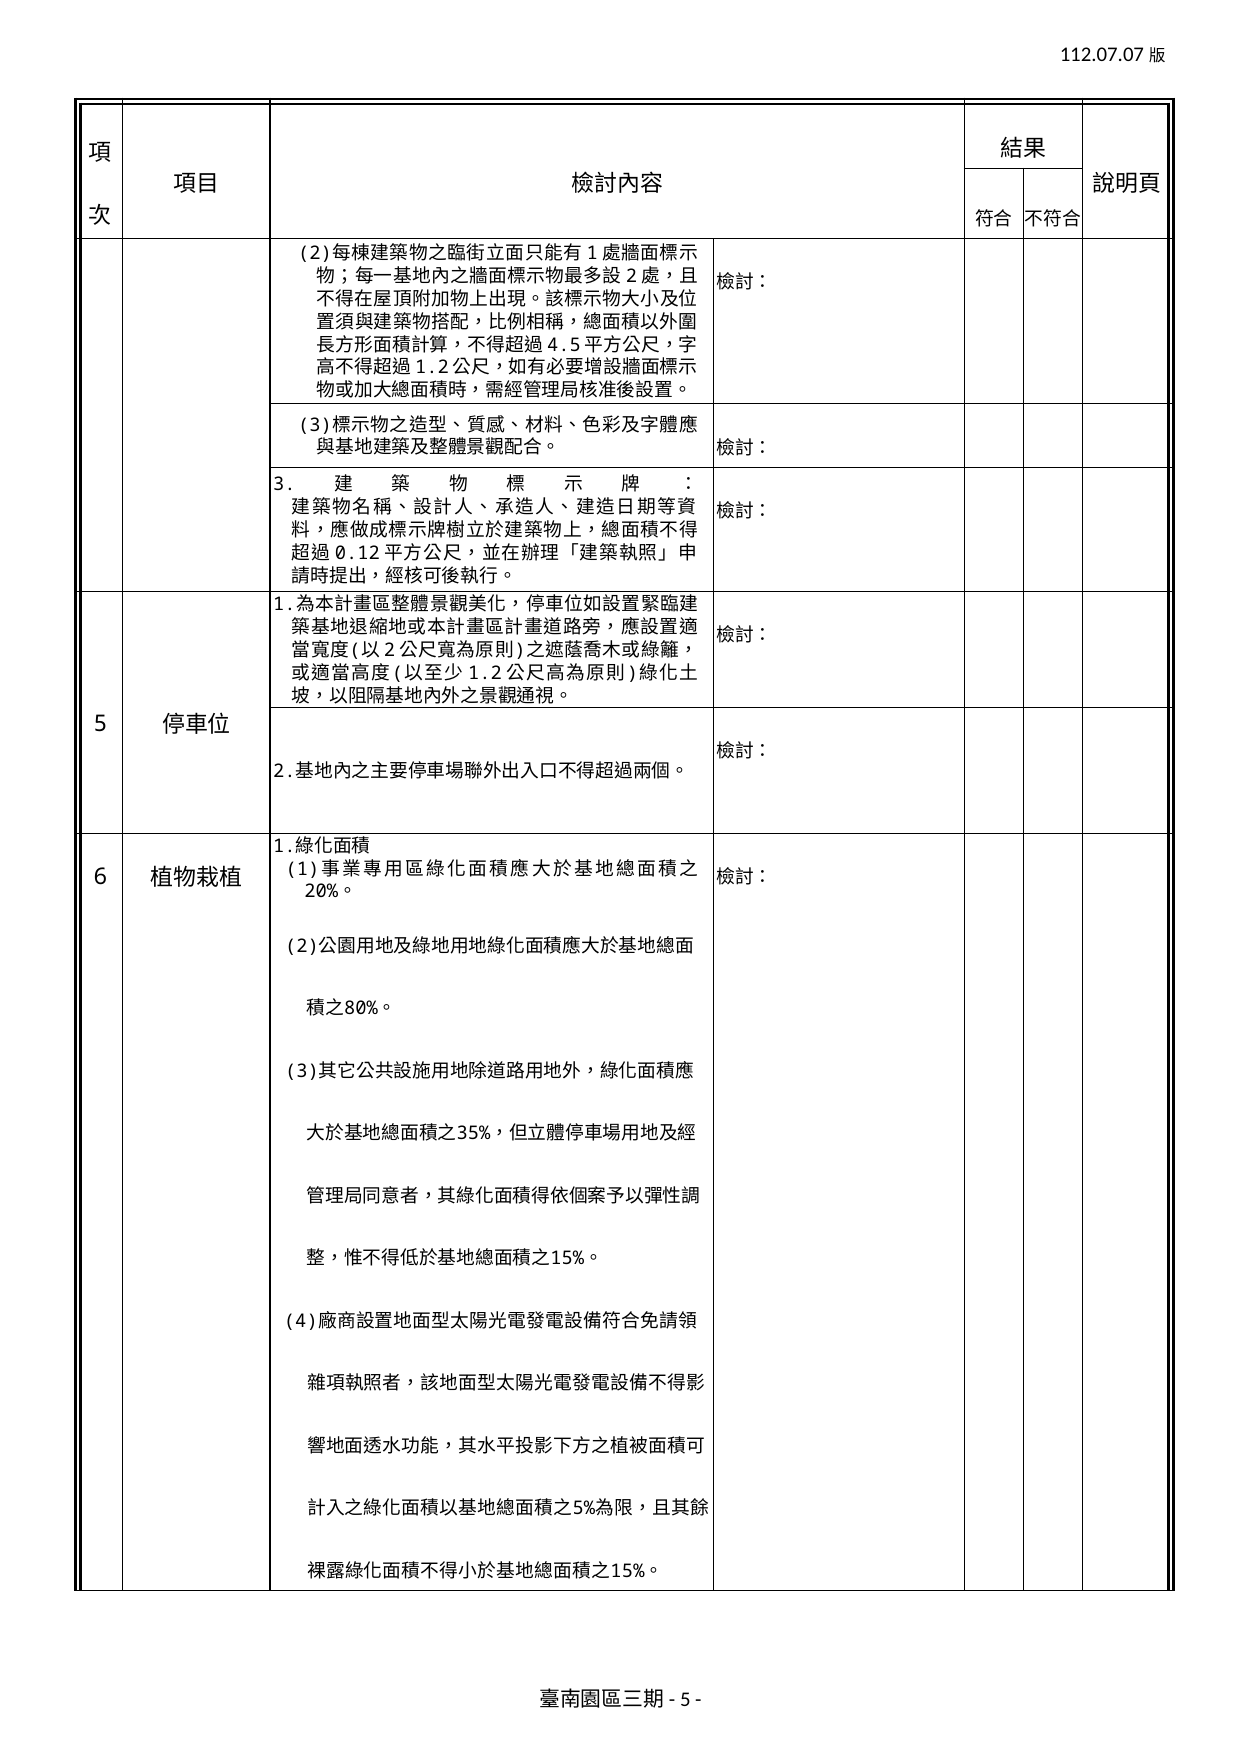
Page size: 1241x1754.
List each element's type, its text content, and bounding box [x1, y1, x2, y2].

table_cell 6 [82, 834, 122, 1590]
table_cell [1083, 708, 1167, 833]
table_cell 1.為本計畫區整體景觀美化，停車位如設置緊臨建築基地退縮地或本計畫區計畫道路旁，應設置適當寬度(以2公尺寬為原則)之遮蔭喬木或綠籬，或適當高度(以至少1.2公尺高為原則)綠化土坡，以阻隔基地內外之景觀通視。 [271, 592, 713, 707]
table_cell [965, 404, 1023, 467]
table_cell 檢討： [714, 708, 964, 833]
table_cell 檢討： [714, 834, 964, 1590]
table_cell [1083, 468, 1167, 591]
table_cell [965, 834, 1023, 1590]
table_cell [965, 592, 1023, 707]
table_cell [965, 239, 1023, 403]
table_cell [1024, 708, 1082, 833]
table_header 說明頁 [1083, 100, 1171, 238]
table_cell [1024, 834, 1082, 1590]
table_cell [1024, 592, 1082, 707]
table_cell [1024, 404, 1082, 467]
table_cell 3.建築物標示牌： 建築物名稱、設計人、承造人、建造日期等資料，應做成標示牌樹立於建築物上，總面積不得超過0.12平方公尺，並在辦理「建築執照」申請時提出，經核可後執行。 [271, 468, 713, 591]
table_cell 2.基地內之主要停車場聯外出入口不得超過兩個。 [271, 708, 713, 833]
table_cell [123, 239, 269, 591]
table_cell (2)每棟建築物之臨街立面只能有1處牆面標示物；每一基地內之牆面標示物最多設2處，且不得在屋頂附加物上出現。該標示物大小及位置須與建築物搭配，比例相稱，總面積以外圍長方形面積計算，不得超過4.5平方公尺，字高不得超過1.2公尺，如有必要增設牆面標示物或加大總面積時，需經管理局核准後設置。 [271, 239, 713, 403]
table_cell [965, 468, 1023, 591]
table_cell [1083, 834, 1167, 1590]
table_cell 檢討： [714, 404, 964, 467]
table_cell [1083, 239, 1167, 403]
table_cell 檢討： [714, 468, 964, 591]
table_cell 檢討： [714, 592, 964, 707]
table_cell 不符合 [1024, 169, 1082, 238]
table_cell 1.綠化面積 (1)事業專用區綠化面積應大於基地總面積之20%。 (2)公園用地及綠地用地綠化面積應大於基地總面積之80%。 (3)其它公共設施用地除道路用地外，綠化面積應大於基地總面積之35%，但立體停車場用地及經管理局同意者，其綠化面積得依個案予以彈性調整，惟不得低於基地總面積之15%。 (4)廠商設置地面型太陽光電發電設備符合免請領雜項執照者，該地面型太陽光電發電設備不得影響地面透水功能，其水平投影下方之植被面積可計入之綠化面積以基地總面積之5%為限，且其餘裸露綠化面積不得小於基地總面積之15%。 [271, 834, 713, 1590]
table_header 項目 [123, 105, 269, 238]
table_cell [1083, 592, 1167, 707]
table_cell 停車位 [123, 592, 269, 833]
table_cell [1083, 404, 1167, 467]
table_cell [1024, 468, 1082, 591]
table_cell 檢討： [714, 239, 964, 403]
table_cell 植物栽植 [123, 834, 269, 1590]
table_cell [82, 239, 122, 591]
table_cell 5 [82, 592, 122, 833]
table_cell [965, 708, 1023, 833]
table_header 檢討內容 [271, 105, 964, 238]
table_cell (3)標示物之造型、質感、材料、色彩及字體應與基地建築及整體景觀配合。 [271, 404, 713, 467]
table_header 結果 [965, 105, 1082, 168]
table_header 項次 [78, 100, 122, 238]
table_cell [1024, 239, 1082, 403]
table_cell 符合 [965, 169, 1023, 238]
